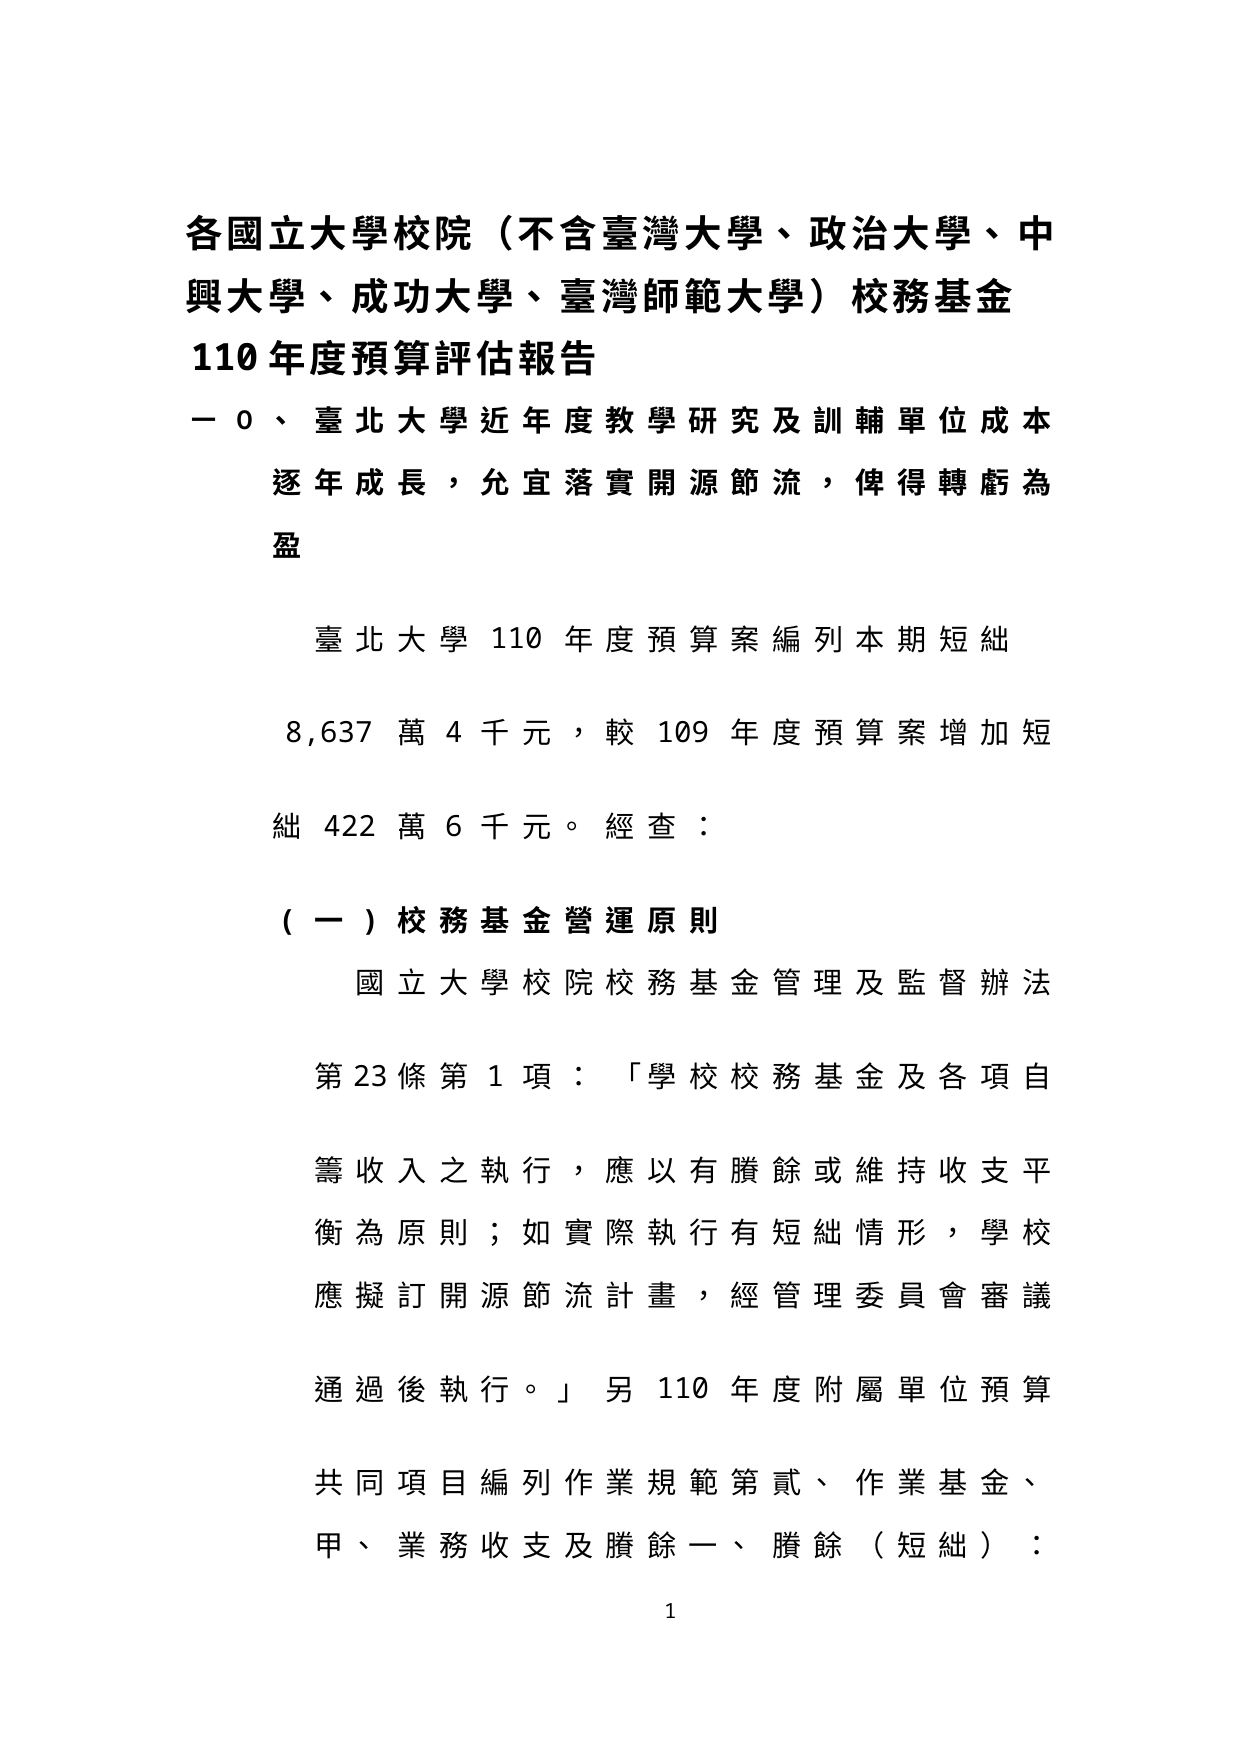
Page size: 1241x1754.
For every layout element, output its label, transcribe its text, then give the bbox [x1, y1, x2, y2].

text 國立大學校院校務基金管理及監督辦法第23條第1項：「學校校務基金及各項自籌收入之執行，應以有賸餘或維持收支平衡為原則；如實際執行有短絀情形，學校應擬訂開源節流計畫，經管理委員會審議通過後執行。」另110年度附屬單位預算共同項目編列作業規範第貳、作業基金、甲、業務收支及賸餘一、賸餘（短絀）： [271, 939, 1058, 1564]
text (一)校務基金營運原則 [242, 877, 1058, 939]
text 一０、臺北大學近年度教學研究及訓輔單位成本逐年成長，允宜落實開源節流，俾得轉虧為盈 [183, 377, 1058, 564]
text 臺北大學110年度預算案編列本期短絀8,637萬4千元，較109年度預算案增加短絀422萬6千元。經查： [242, 564, 1058, 877]
text 各國立大學校院（不含臺灣大學、政治大學、中興大學、成功大學、臺灣師範大學）校務基金110年度預算評估報告 [183, 189, 1058, 377]
